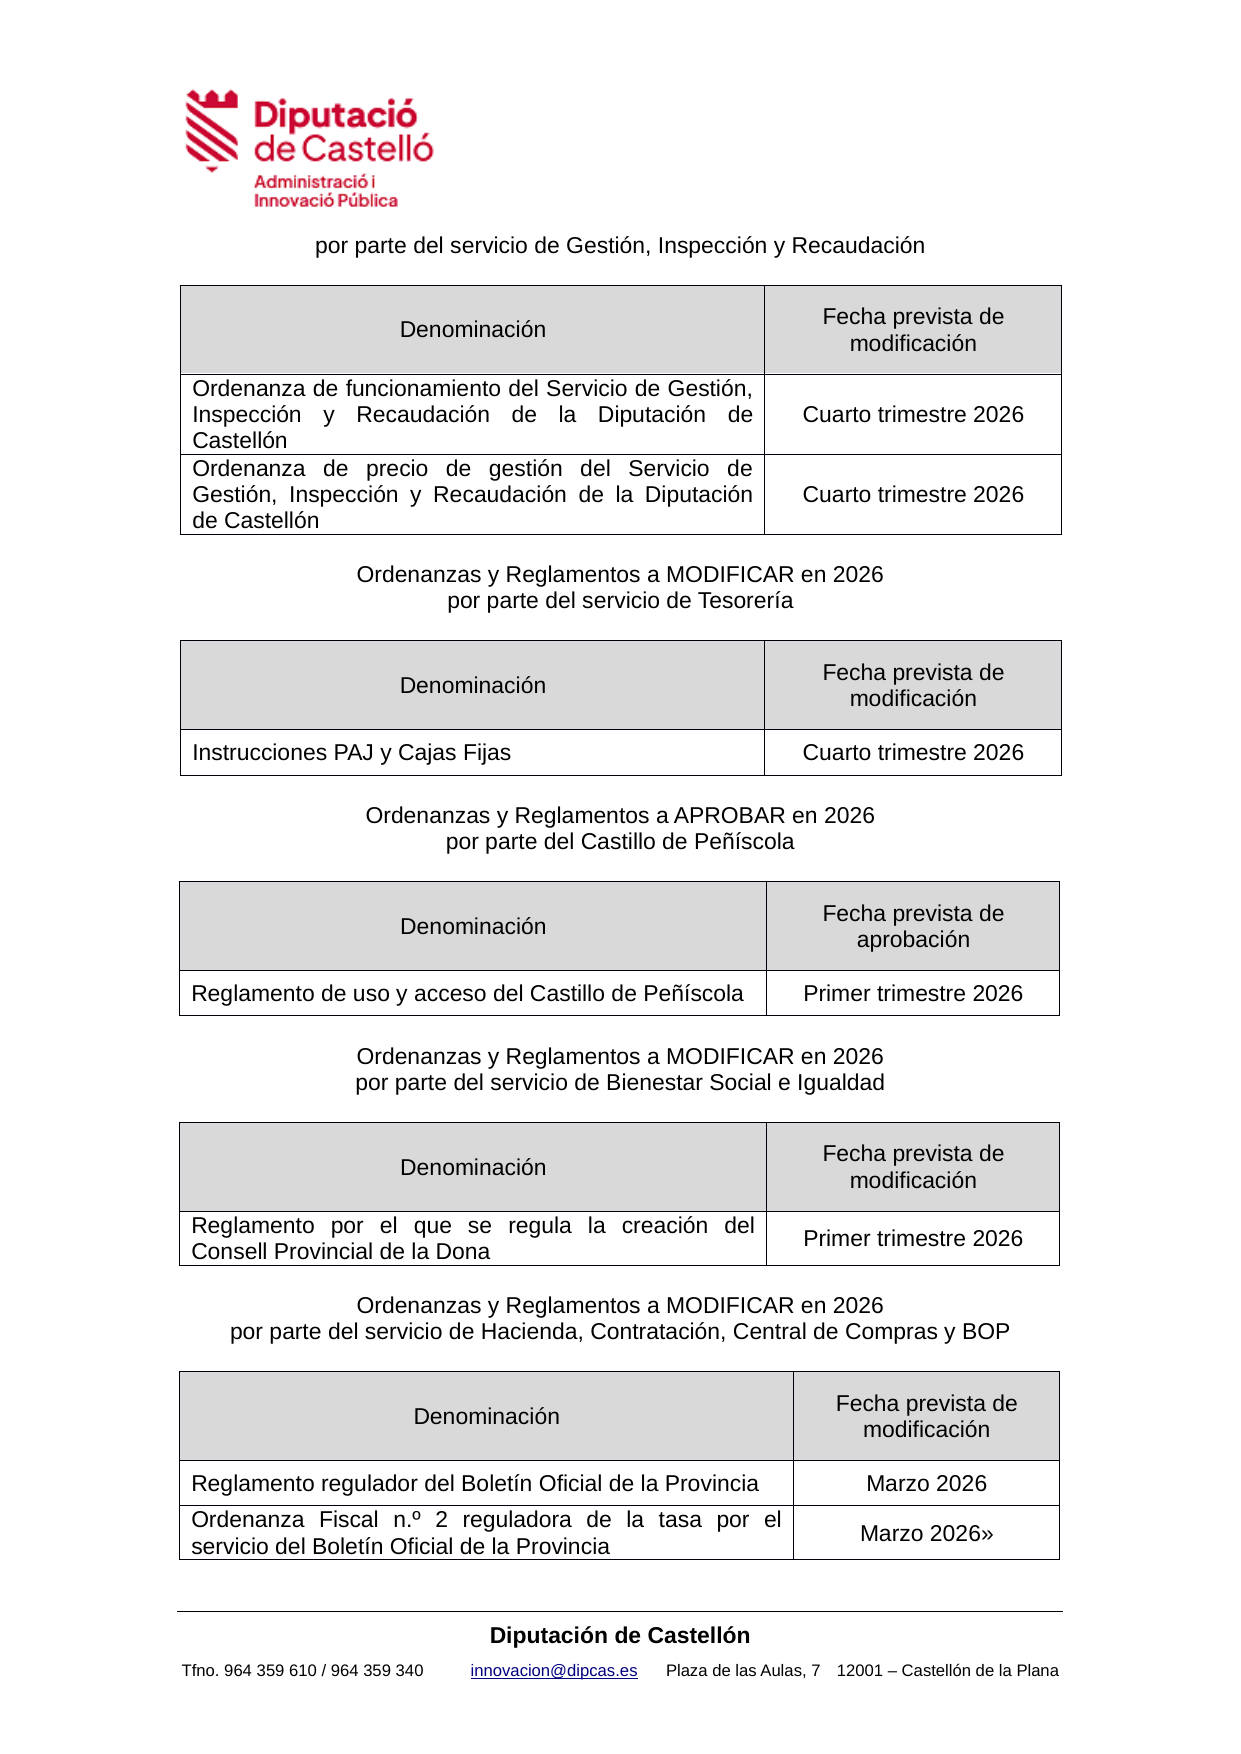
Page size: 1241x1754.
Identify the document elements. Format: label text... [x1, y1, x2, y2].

table_cell Instrucciones PAJ y Cajas Fijas [181, 730, 764, 774]
table_header Fecha prevista de modificación [767, 1123, 1059, 1211]
table_cell Reglamento regulador del Boletín Oficial de la Provincia [180, 1461, 793, 1505]
table_cell Reglamento por el que se regula la creación del Consell Provincial de la Dona [180, 1212, 766, 1264]
table_header Denominación [181, 286, 764, 373]
table_cell Cuarto trimestre 2026 [765, 375, 1061, 454]
text por parte del servicio de Bienestar Social e Igualdad [177, 1069, 1063, 1096]
text Ordenanzas y Reglamentos a MODIFICAR en 2026 [177, 1043, 1063, 1069]
text Ordenanzas y Reglamentos a APROBAR en 2026 [177, 802, 1063, 828]
text por parte del servicio de Hacienda, Contratación, Central de Compras y BOP [177, 1318, 1063, 1344]
table_cell Cuarto trimestre 2026 [765, 730, 1061, 774]
table_header Fecha prevista de aprobación [767, 882, 1059, 970]
table_header Fecha prevista de modificación [765, 286, 1061, 373]
table_cell Ordenanza Fiscal n.º 2 reguladora de la tasa por el servicio del Boletín Oficial de la Provincia [180, 1506, 793, 1559]
table_header Denominación [181, 641, 764, 729]
table_cell Ordenanza de funcionamiento del Servicio de Gestión, Inspección y Recaudación de la Diputación de Castellón [181, 375, 764, 454]
text por parte del Castillo de Peñíscola [177, 828, 1063, 855]
table_cell Cuarto trimestre 2026 [765, 455, 1061, 534]
table_cell Primer trimestre 2026 [767, 971, 1059, 1015]
table_cell Ordenanza de precio de gestión del Servicio de Gestión, Inspección y Recaudación de la Diputación de Castellón [181, 455, 764, 534]
table_cell Marzo 2026 [794, 1461, 1059, 1505]
table_header Denominación [180, 882, 766, 970]
table_header Denominación [180, 1123, 766, 1211]
table_header Fecha prevista de modificación [794, 1372, 1059, 1460]
picture [180, 80, 445, 221]
table_cell Reglamento de uso y acceso del Castillo de Peñíscola [180, 971, 766, 1015]
table_cell Marzo 2026» [794, 1506, 1059, 1559]
text por parte del servicio de Tesorería [177, 587, 1063, 614]
table_cell Primer trimestre 2026 [767, 1212, 1059, 1264]
table_header Fecha prevista de modificación [765, 641, 1061, 729]
text Ordenanzas y Reglamentos a MODIFICAR en 2026 [177, 561, 1063, 587]
text por parte del servicio de Gestión, Inspección y Recaudación [177, 232, 1063, 258]
table_header Denominación [180, 1372, 793, 1460]
text Ordenanzas y Reglamentos a MODIFICAR en 2026 [177, 1292, 1063, 1318]
